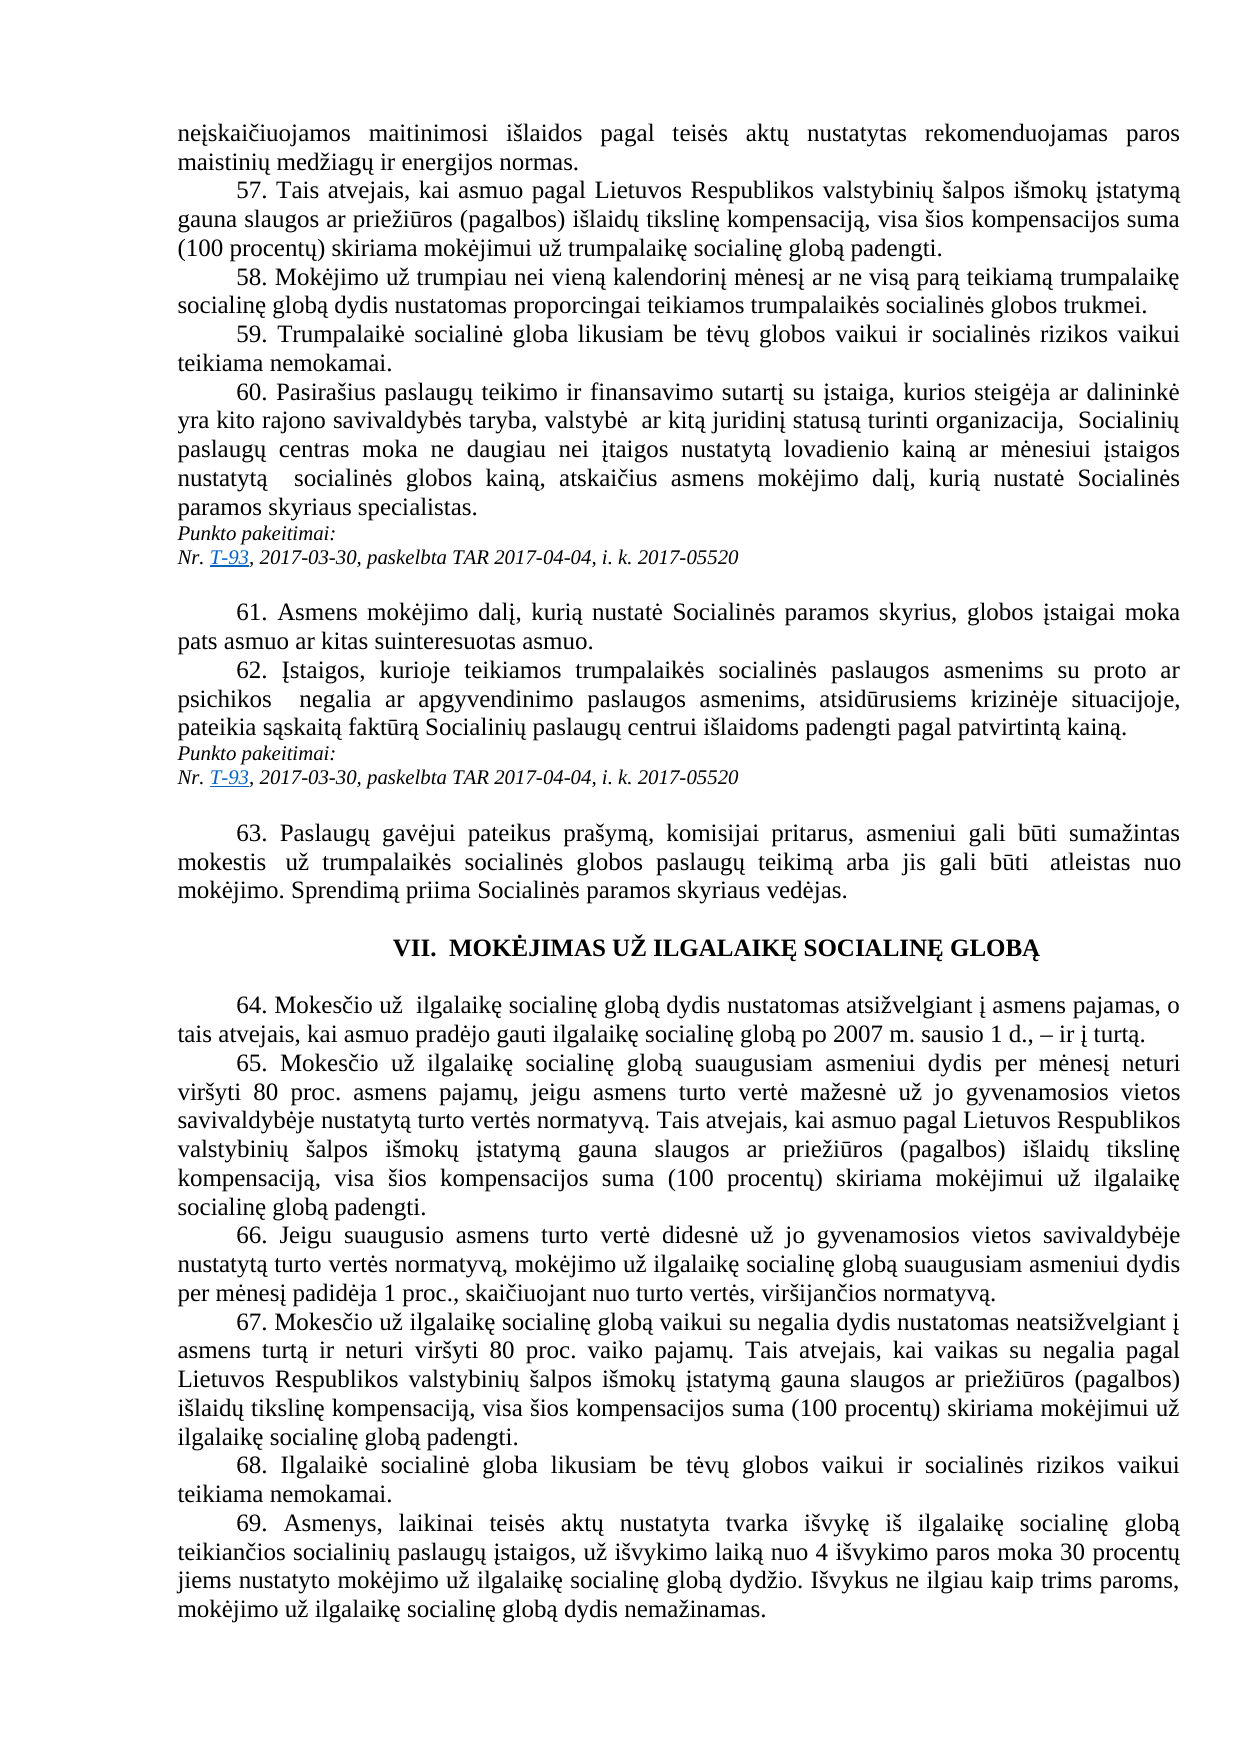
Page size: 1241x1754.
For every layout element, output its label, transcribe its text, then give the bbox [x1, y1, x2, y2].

text Punkto pakeitimai: [177, 521, 1181, 545]
text Nr. T-93, 2017-03-30, paskelbta TAR 2017-04-04, i. k. 2017-05520 [177, 545, 1181, 569]
text neįskaičiuojamos maitinimosi išlaidos pagal teisės aktų nustatytas rekomenduojamas paros maistinių medžiagų ir energijos normas. [177, 118, 1181, 176]
text 61. Asmens mokėjimo dalį, kurią nustatė Socialinės paramos skyrius, globos įstaigai moka pats asmuo ar kitas suinteresuotas asmuo. [177, 597, 1181, 655]
text 64. Mokesčio už ilgalaikę socialinę globą dydis nustatomas atsižvelgiant į asmens pajamas, o tais atvejais, kai asmuo pradėjo gauti ilgalaikę socialinę globą po 2007 m. sausio 1 d., – ir į turtą. [177, 991, 1181, 1048]
text Nr. T-93, 2017-03-30, paskelbta TAR 2017-04-04, i. k. 2017-05520 [177, 765, 1181, 789]
text 63. Paslaugų gavėjui pateikus prašymą, komisijai pritarus, asmeniui gali būti sumažintas mokestis už trumpalaikės socialinės globos paslaugų teikimą arba jis gali būti atleistas nuo mokėjimo. Sprendimą priima Socialinės paramos skyriaus vedėjas. [177, 818, 1181, 904]
text 58. Mokėjimo už trumpiau nei vieną kalendorinį mėnesį ar ne visą parą teikiamą trumpalaikę socialinę globą dydis nustatomas proporcingai teikiamos trumpalaikės socialinės globos trukmei. [177, 262, 1181, 319]
text 57. Tais atvejais, kai asmuo pagal Lietuvos Respublikos valstybinių šalpos išmokų įstatymą gauna slaugos ar priežiūros (pagalbos) išlaidų tikslinę kompensaciją, visa šios kompensacijos suma (100 procentų) skiriama mokėjimui už trumpalaikę socialinę globą padengti. [177, 176, 1181, 262]
text 68. Ilgalaikė socialinė globa likusiam be tėvų globos vaikui ir socialinės rizikos vaikui teikiama nemokamai. [177, 1451, 1181, 1508]
text Punkto pakeitimai: [177, 741, 1181, 765]
text 62. Įstaigos, kurioje teikiamos trumpalaikės socialinės paslaugos asmenims su proto ar psichikos negalia ar apgyvendinimo paslaugos asmenims, atsidūrusiems krizinėje situacijoje, pateikia sąskaitą faktūrą Socialinių paslaugų centrui išlaidoms padengti pagal patvirtintą kainą. [177, 655, 1181, 741]
text 67. Mokesčio už ilgalaikę socialinę globą vaikui su negalia dydis nustatomas neatsižvelgiant į asmens turtą ir neturi viršyti 80 proc. vaiko pajamų. Tais atvejais, kai vaikas su negalia pagal Lietuvos Respublikos valstybinių šalpos išmokų įstatymą gauna slaugos ar priežiūros (pagalbos) išlaidų tikslinę kompensaciją, visa šios kompensacijos suma (100 procentų) skiriama mokėjimui už ilgalaikę socialinę globą padengti. [177, 1307, 1181, 1451]
text 59. Trumpalaikė socialinė globa likusiam be tėvų globos vaikui ir socialinės rizikos vaikui teikiama nemokamai. [177, 319, 1181, 377]
text 65. Mokesčio už ilgalaikę socialinę globą suaugusiam asmeniui dydis per mėnesį neturi viršyti 80 proc. asmens pajamų, jeigu asmens turto vertė mažesnė už jo gyvenamosios vietos savivaldybėje nustatytą turto vertės normatyvą. Tais atvejais, kai asmuo pagal Lietuvos Respublikos valstybinių šalpos išmokų įstatymą gauna slaugos ar priežiūros (pagalbos) išlaidų tikslinę kompensaciją, visa šios kompensacijos suma (100 procentų) skiriama mokėjimui už ilgalaikę socialinę globą padengti. [177, 1048, 1181, 1221]
text 60. Pasirašius paslaugų teikimo ir finansavimo sutartį su įstaiga, kurios steigėja ar dalininkė yra kito rajono savivaldybės taryba, valstybė ar kitą juridinį statusą turinti organizacija, Socialinių paslaugų centras moka ne daugiau nei įtaigos nustatytą lovadienio kainą ar mėnesiui įstaigos nustatytą socialinės globos kainą, atskaičius asmens mokėjimo dalį, kurią nustatė Socialinės paramos skyriaus specialistas. [177, 377, 1181, 521]
text 66. Jeigu suaugusio asmens turto vertė didesnė už jo gyvenamosios vietos savivaldybėje nustatytą turto vertės normatyvą, mokėjimo už ilgalaikę socialinę globą suaugusiam asmeniui dydis per mėnesį padidėja 1 proc., skaičiuojant nuo turto vertės, viršijančios normatyvą. [177, 1221, 1181, 1307]
text 69. Asmenys, laikinai teisės aktų nustatyta tvarka išvykę iš ilgalaikę socialinę globą teikiančios socialinių paslaugų įstaigos, už išvykimo laiką nuo 4 išvykimo paros moka 30 procentų jiems nustatyto mokėjimo už ilgalaikę socialinę globą dydžio. Išvykus ne ilgiau kaip trims paroms, mokėjimo už ilgalaikę socialinę globą dydis nemažinamas. [177, 1508, 1181, 1623]
text VII. MOKĖJIMAS UŽ ILGALAIKĘ SOCIALINĘ GLOBĄ [177, 933, 1181, 962]
